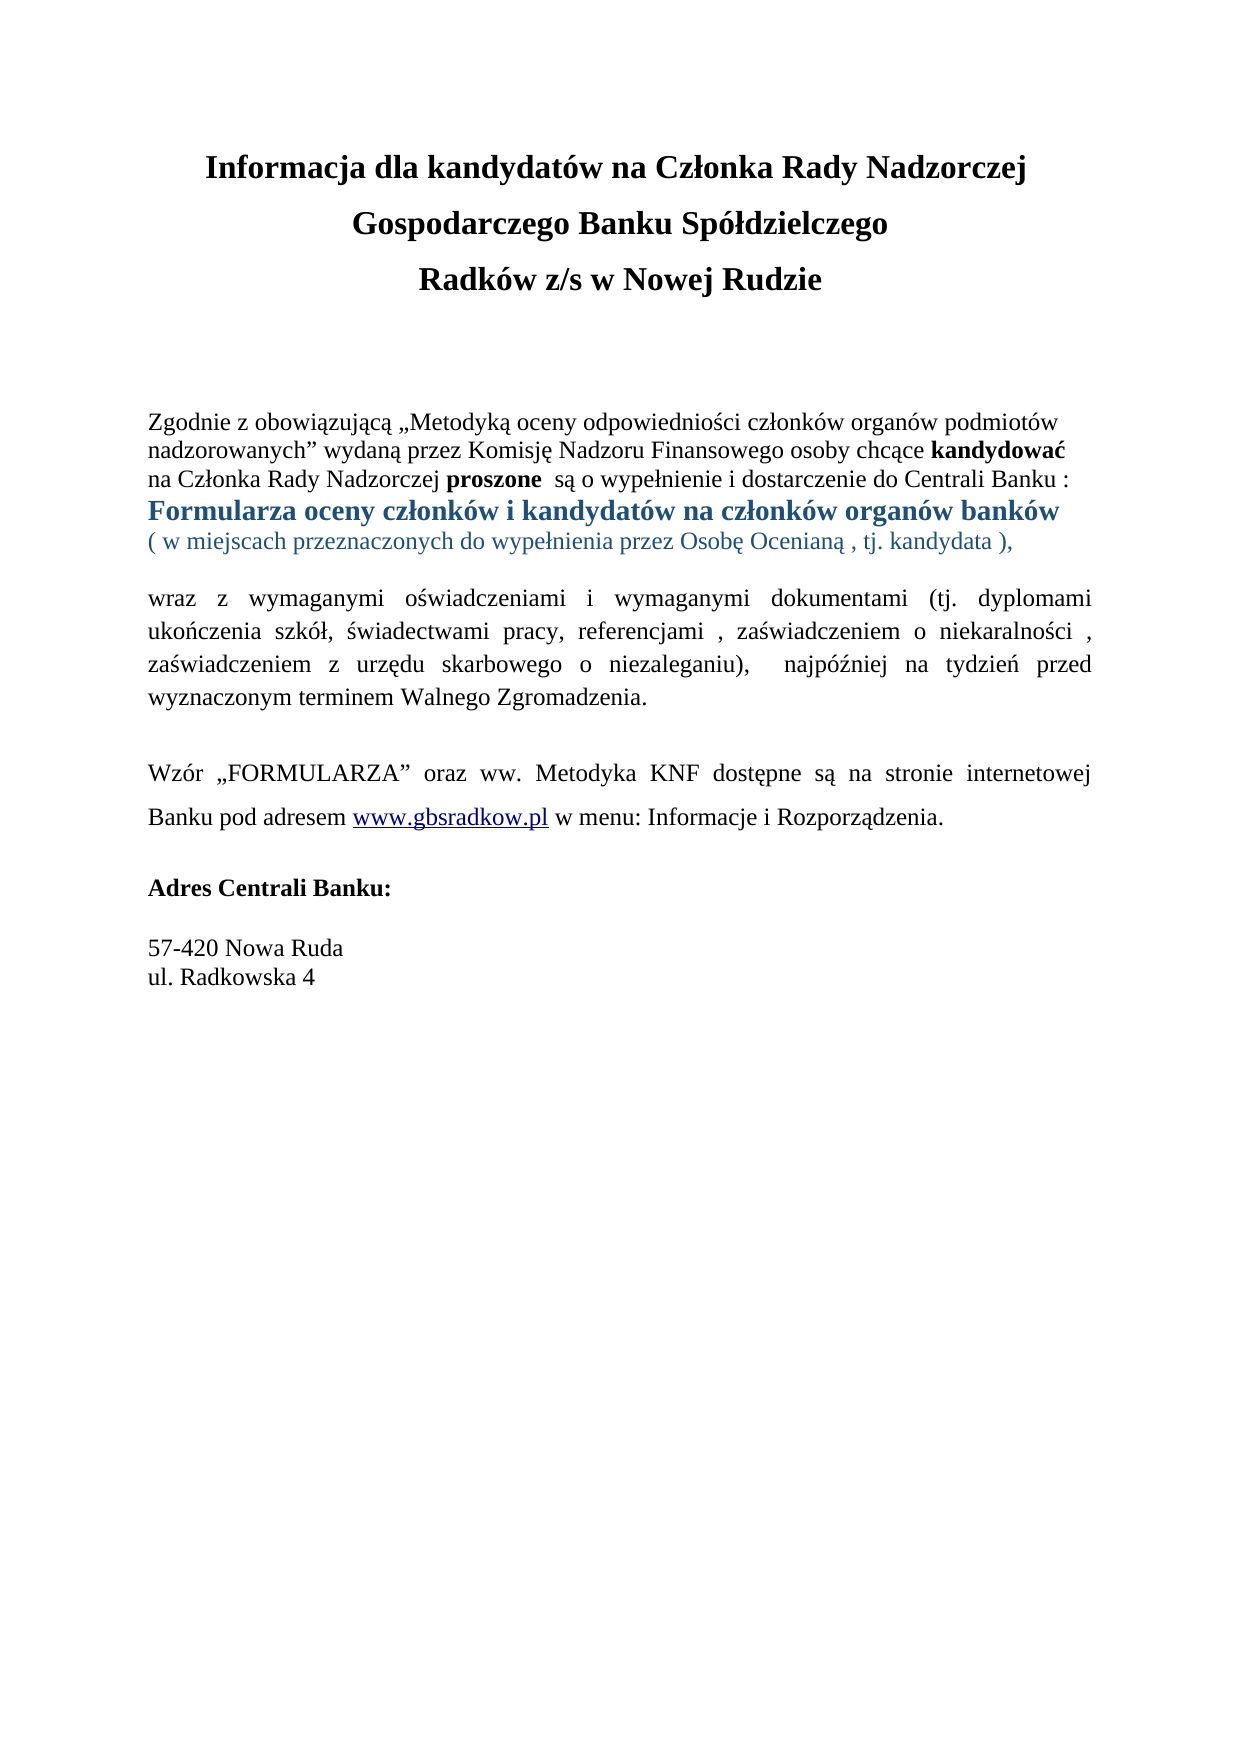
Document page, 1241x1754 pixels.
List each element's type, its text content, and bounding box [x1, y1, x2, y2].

text Wzór „FORMULARZA” oraz ww. Metodyka KNF dostępne są na stronie internetowej Banku pod adresem www.gbsradkow.pl w menu: Informacje i Rozporządzenia. [148, 758, 1093, 830]
text ul. Radkowska 4 [148, 962, 1093, 991]
text wraz z wymaganymi oświadczeniami i wymaganymi dokumentami (tj. dyplomami ukończenia szkół, świadectwami pracy, referencjami , zaświadczeniem o niekaralności , zaświadczeniem z urzędu skarbowego o niezaleganiu), najpóźniej na tydzień przed wyznaczonym terminem Walnego Zgromadzenia. [148, 583, 1093, 711]
text Zgodnie z obowiązującą „Metodyką oceny odpowiedniości członków organów podmiotów nadzorowanych” wydaną przez Komisję Nadzoru Finansowego osoby chcące kandydować na Członka Rady Nadzorczej proszone są o wypełnienie i dostarczenie do Centrali Banku : Formularza oceny członków i kandydatów na członków organów banków ( w miejscach przeznaczonych do wypełnienia przez Osobę Ocenianą , tj. kandydata ), [148, 407, 1093, 555]
text Informacja dla kandydatów na Członka Rady Nadzorczej [148, 148, 1093, 186]
text Gospodarczego Banku Spółdzielczego [148, 203, 1093, 242]
text Radków z/s w Nowej Rudzie [148, 259, 1093, 297]
text 57-420 Nowa Ruda [148, 933, 1093, 961]
text Adres Centrali Banku: [148, 873, 1093, 902]
